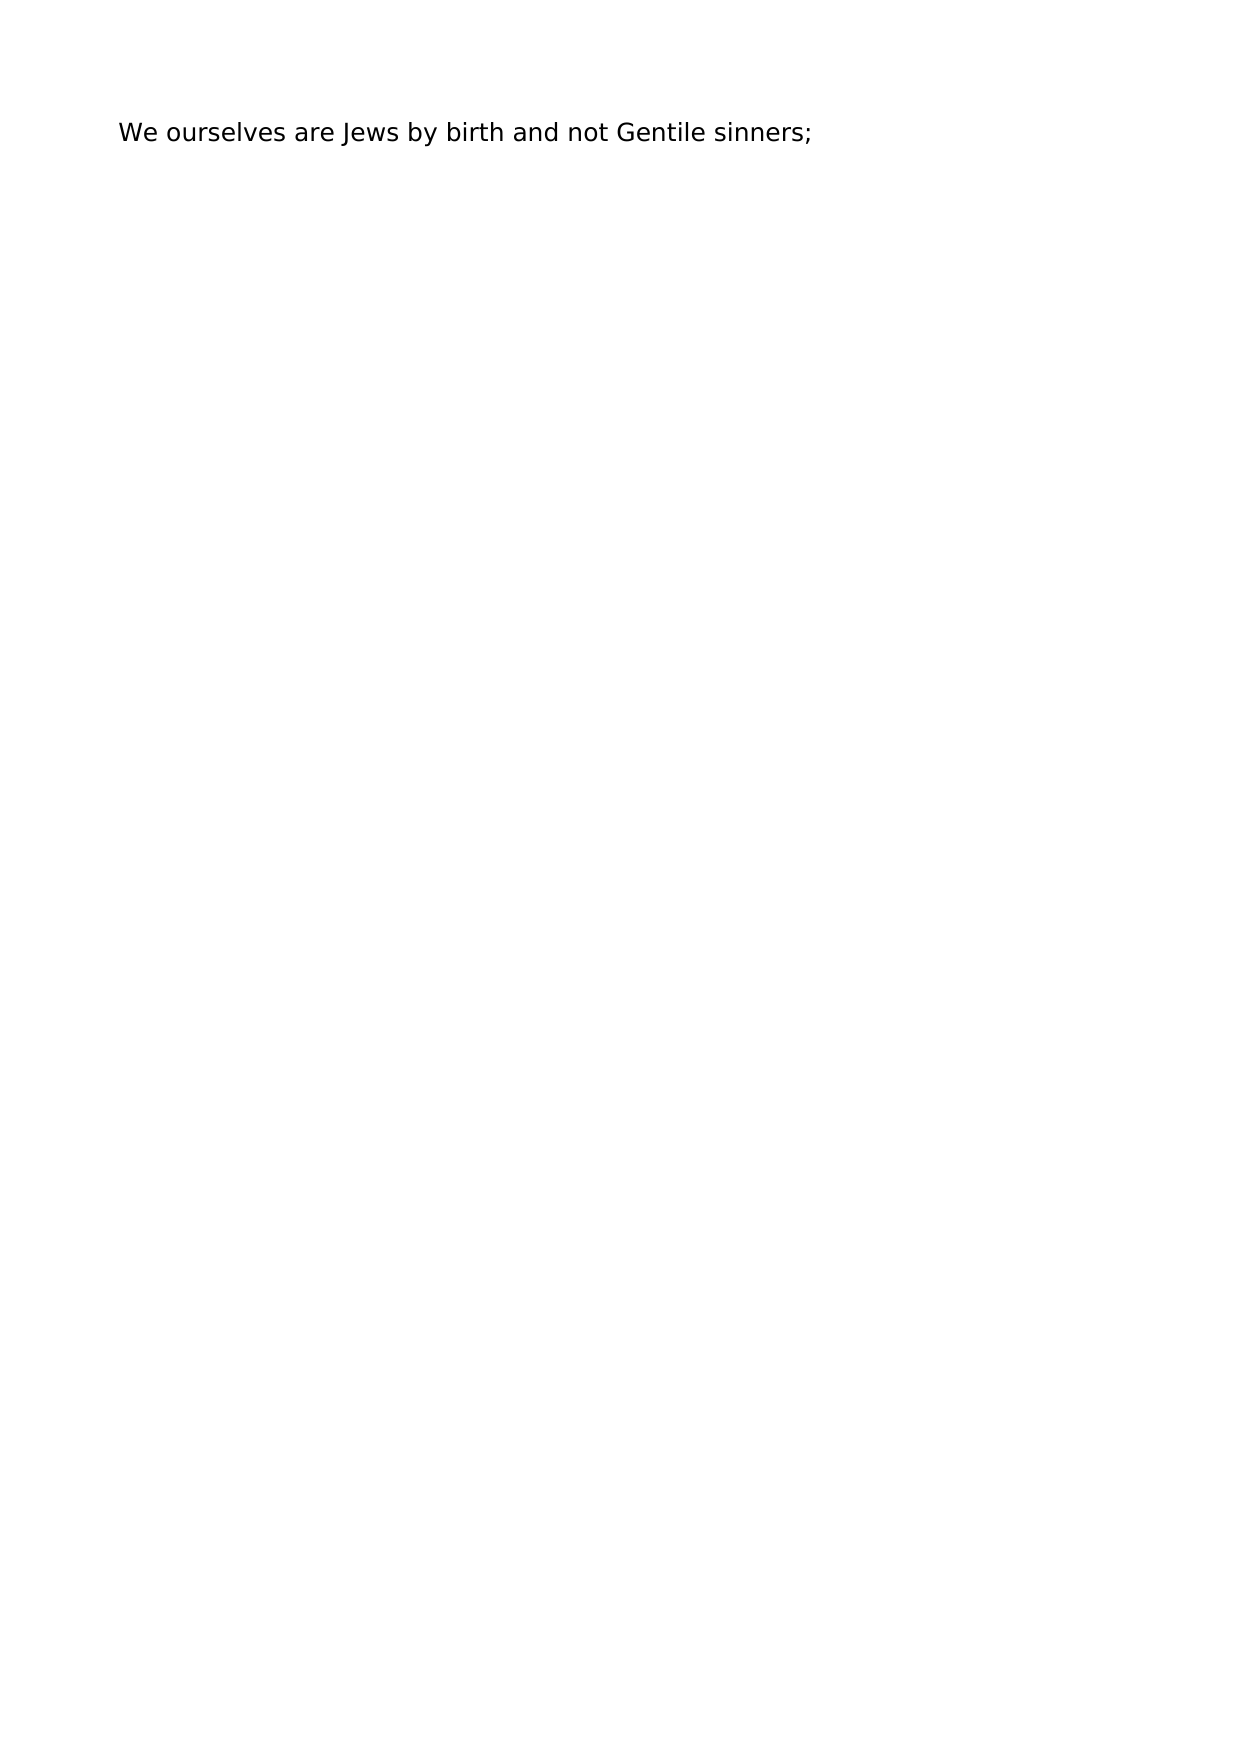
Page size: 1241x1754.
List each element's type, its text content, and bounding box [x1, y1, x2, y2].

text We ourselves are Jews by birth and not Gentile sinners; [118, 118, 1122, 147]
